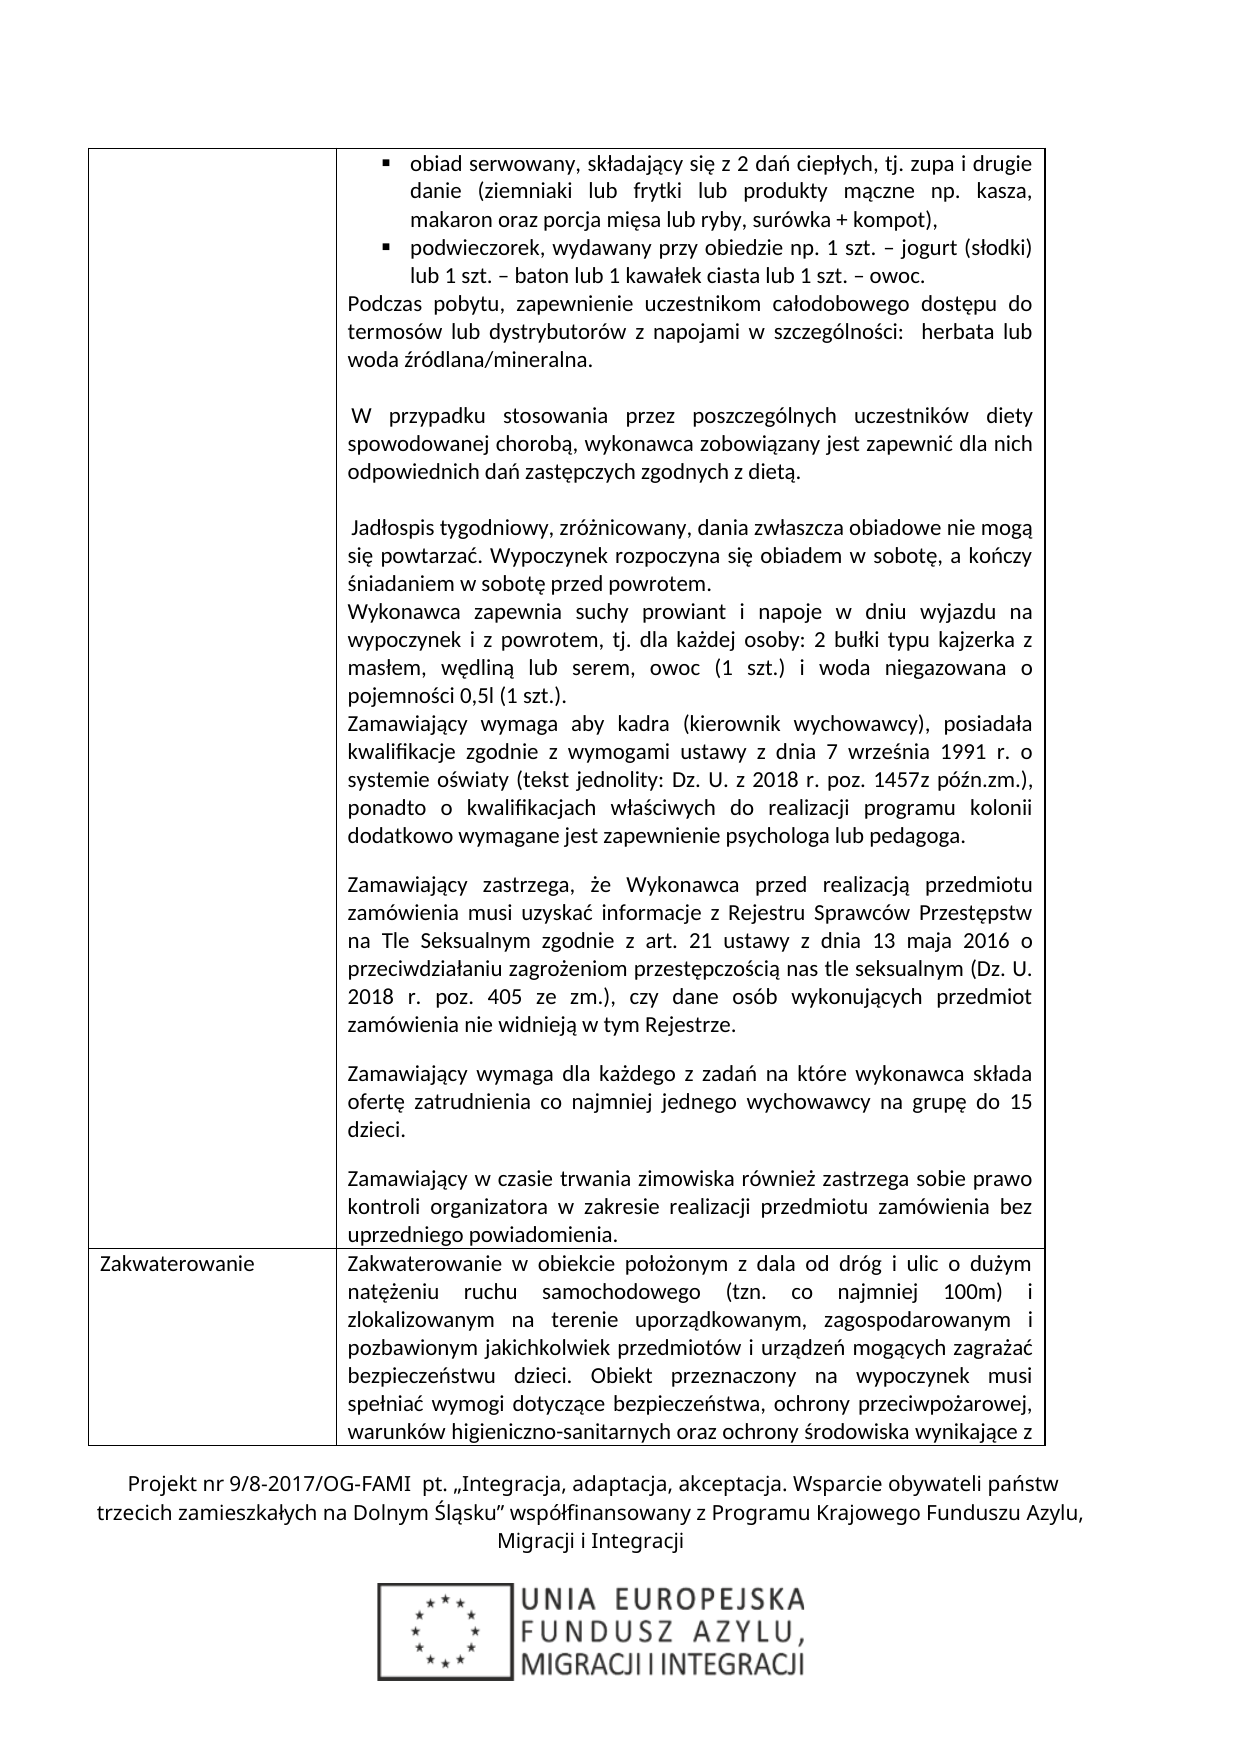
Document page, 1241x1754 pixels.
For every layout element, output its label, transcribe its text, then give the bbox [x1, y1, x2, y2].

table_cell Zakwaterowanie [89, 1249, 336, 1445]
table_cell Wykonawca powinien uwzględnić wszelkie koszty związane z organizacją wyjazdów, w tym m.in.: koszty przejazdu uczestników do miejsca wypoczynku i z powrotem pod opieką pedagogiczną wychowawców, sprawnymi technicznie autokarami, które w dniu wyjazdu posiadają wszystkie aktualne przeglądy i dokumenty wymagane do przewozu pasażerów. Zamawiający wymaga przewozu uczestników w godzinach 7.00 – 16.00 Wykonawca zapewnia suchy prowiant i napoje w dniu wyjazdu na wypoczynek i z powrotem. Zamawiający zastrzega sobie prawo, poddania podstawionego na miejsce zbiórki autokaru/ów oraz kierowcy/ów kontroli przez Policję. Wyjazd grupy odbędzie się z Wrocławia (I i IV część zamówienia)/ Legnicy (II część zamówienia)/ Wałbrzycha, Jeleniej Góry (III część zamówienia). koszty ubezpieczenia uczestników w czasie podróży i ich pobytu na zimowisku, w tym od następstw nieszczęśliwych wypadków, na kwotę nie mniejszą niż 10 000 zł. Wykonawca ponosi pełną odpowiedzialność za wszelkie szkody wyrządzone przez uczestników wypoczynku. Obowiązany jest posiadać ubezpieczanie OC. koszty zapewnienia pełnej opieki medycznej przez 24 godz./dobę – pielęgniarka legitymująca się prawem wykonywania zawodu, zgodnie z ustawą z dnia 15 lipca 2011 r. o zawodach pielęgniarki i położnej (tekst jednolity: Dz. U. z 2019 r. poz. 576) na stałe, a lekarz na wezwanie. Wykonawca zobowiązany jest także zapewnić, w razie konieczności, dowiezienie i odwiezienie uczestnika zimowiska wraz z opiekunem do punktu opieki medycznej tj.; przychodni lub szpitala. Wykonawcę obowiązuje zabezpieczenie apteczki w podstawowe leki i materiały opatrunkowe do udzielenia, w razie konieczności, pierwszej pomocy przedlekarskiej. Zamawiający zaleca Wykonawcy zawarcie umowy na świadczenie usług medycznych na okres trwania zimowiska z Zakładem Podstawowej Opieki Zdrowotnej mieszczącym się najbliżej miejsca wypoczynku dzieci. koszty zapewnienia opieki pedagogicznej przez wychowawców w czasie przejazdu na zimowisko, poprzez opiekę w czasie pobytu dzieci na zimowisku, aż do wydania dzieci rodzicom lub prawnym opiekunom w miejscu przyjazdu dzieci z zimowiska. Zamawiający nie dopuszcza sytuacji, w której w czasie podróży dzieci na i z kolonii, opiekę będzie sprawowała inna osoba niż wychowawcy przypisani do każdej grupy uczestników. Zamawiający wymaga aby kadra (kierownik wychowawcy), posiadała kwalifikacje zgodnie z wymogami ustawy z dnia 7 września 1991 r. o systemie oświaty (tekst jednolity: Dz. U. z 2018 r. poz. 1457z późn.zm.), ponadto o kwalifikacjach właściwych do realizacji programu kolonii dodatkowo wymagane jest zapewnienie psychologa lub pedagoga. Zamawiający zastrzega, że Wykonawca przed realizacją przedmiotu zamówienia musi uzyskać informacje z Rejestru Sprawców Przestępstw na Tle Seksualnym zgodnie z art. 21 ustawy z dnia 13 maja 2016 o przeciwdziałaniu zagrożeniom przestępczością nas tle seksualnym (Dz. U. 2018 r. poz. 405), czy dane osób wykonujących przedmiot zamówienia nie widnieją w tym Rejestrze. opłaty drogowe, parkingowe, bilety wstępów do obiektów, fotorelację z każdego wyjazdu (płyta cd/dvd), wyżywienie – zapewnienie 4 urozmaiconych posiłków dziennie, odpowiadających normom żywieniowym dzieci/młodzieży zarówno pod względem ilości jak i jakości oraz wartości odżywczych, bogate w witaminy, z dużą ilością warzyw i owoców (z uwzględnieniem indywidualnych zaleceń żywieniowych, o ile zostały zgłoszone na etapie kwalifikacji do udziału w wypoczynku), tj.: śniadania i kolacje w formie stołu szwedzkiego – na menu stołu szwedzkiego winno składać się: - na śniadania min. mleko, 2 rodzaje płatków zbożowych, świeże różnorodne pieczywo (chleb, bułki), masło, dżem, co najmniej 2 rodzaje wędlin i serów, warzywa (co najmniej 2 rodzaje), herbata, kakao, - na kolacje min. 1 danie ciepłe typu pierogi, naleśniki, parówki itp., świeże pieczywo, masło, dżem, co najmniej 2 rodzaje wędlin i serów, warzywa, herbata, obiad serwowany, składający się z 2 dań ciepłych, tj. zupa i drugie danie (ziemniaki lub frytki lub produkty mączne np. kasza, makaron oraz porcja mięsa lub ryby, surówka + kompot), podwieczorek, wydawany przy obiedzie np. 1 szt. – jogurt (słodki) lub 1 szt. – baton lub 1 kawałek ciasta lub 1 szt. – owoc. Podczas pobytu, zapewnienie uczestnikom całodobowego dostępu do termosów lub dystrybutorów z napojami w szczególności: herbata lub woda źródlana/mineralna. W przypadku stosowania przez poszczególnych uczestników diety spowodowanej chorobą, wykonawca zobowiązany jest zapewnić dla nich odpowiednich dań zastępczych zgodnych z dietą. Jadłospis tygodniowy, zróżnicowany, dania zwłaszcza obiadowe nie mogą się powtarzać. Wypoczynek rozpoczyna się obiadem w sobotę, a kończy śniadaniem w sobotę przed powrotem. Wykonawca zapewnia suchy prowiant i napoje w dniu wyjazdu na wypoczynek i z powrotem, tj. dla każdej osoby: 2 bułki typu kajzerka z masłem, wędliną lub serem, owoc (1 szt.) i woda niegazowana o pojemności 0,5l (1 szt.). Zamawiający wymaga aby kadra (kierownik wychowawcy), posiadała kwalifikacje zgodnie z wymogami ustawy z dnia 7 września 1991 r. o systemie oświaty (tekst jednolity: Dz. U. z 2018 r. poz. 1457z późn.zm.), ponadto o kwalifikacjach właściwych do realizacji programu kolonii dodatkowo wymagane jest zapewnienie psychologa lub pedagoga. Zamawiający zastrzega, że Wykonawca przed realizacją przedmiotu zamówienia musi uzyskać informacje z Rejestru Sprawców Przestępstw na Tle Seksualnym zgodnie z art. 21 ustawy z dnia 13 maja 2016 o przeciwdziałaniu zagrożeniom przestępczością nas tle seksualnym (Dz. U. 2018 r. poz. 405 ze zm.), czy dane osób wykonujących przedmiot zamówienia nie widnieją w tym Rejestrze. Zamawiający wymaga dla każdego z zadań na które wykonawca składa ofertę zatrudnienia co najmniej jednego wychowawcy na grupę do 15 dzieci. Zamawiający w czasie trwania zimowiska również zastrzega sobie prawo kontroli organizatora w zakresie realizacji przedmiotu zamówienia bez uprzedniego powiadomienia. [337, 149, 1044, 1248]
table_cell Zakwaterowanie w obiekcie położonym z dala od dróg i ulic o dużym natężeniu ruchu samochodowego (tzn. co najmniej 100m) i zlokalizowanym na terenie uporządkowanym, zagospodarowanym i pozbawionym jakichkolwiek przedmiotów i urządzeń mogących zagrażać bezpieczeństwu dzieci. Obiekt przeznaczony na wypoczynek musi spełniać wymogi dotyczące bezpieczeństwa, ochrony przeciwpożarowej, warunków higieniczno-sanitarnych oraz ochrony środowiska wynikające z [337, 1249, 1044, 1445]
table_cell [89, 149, 336, 1248]
